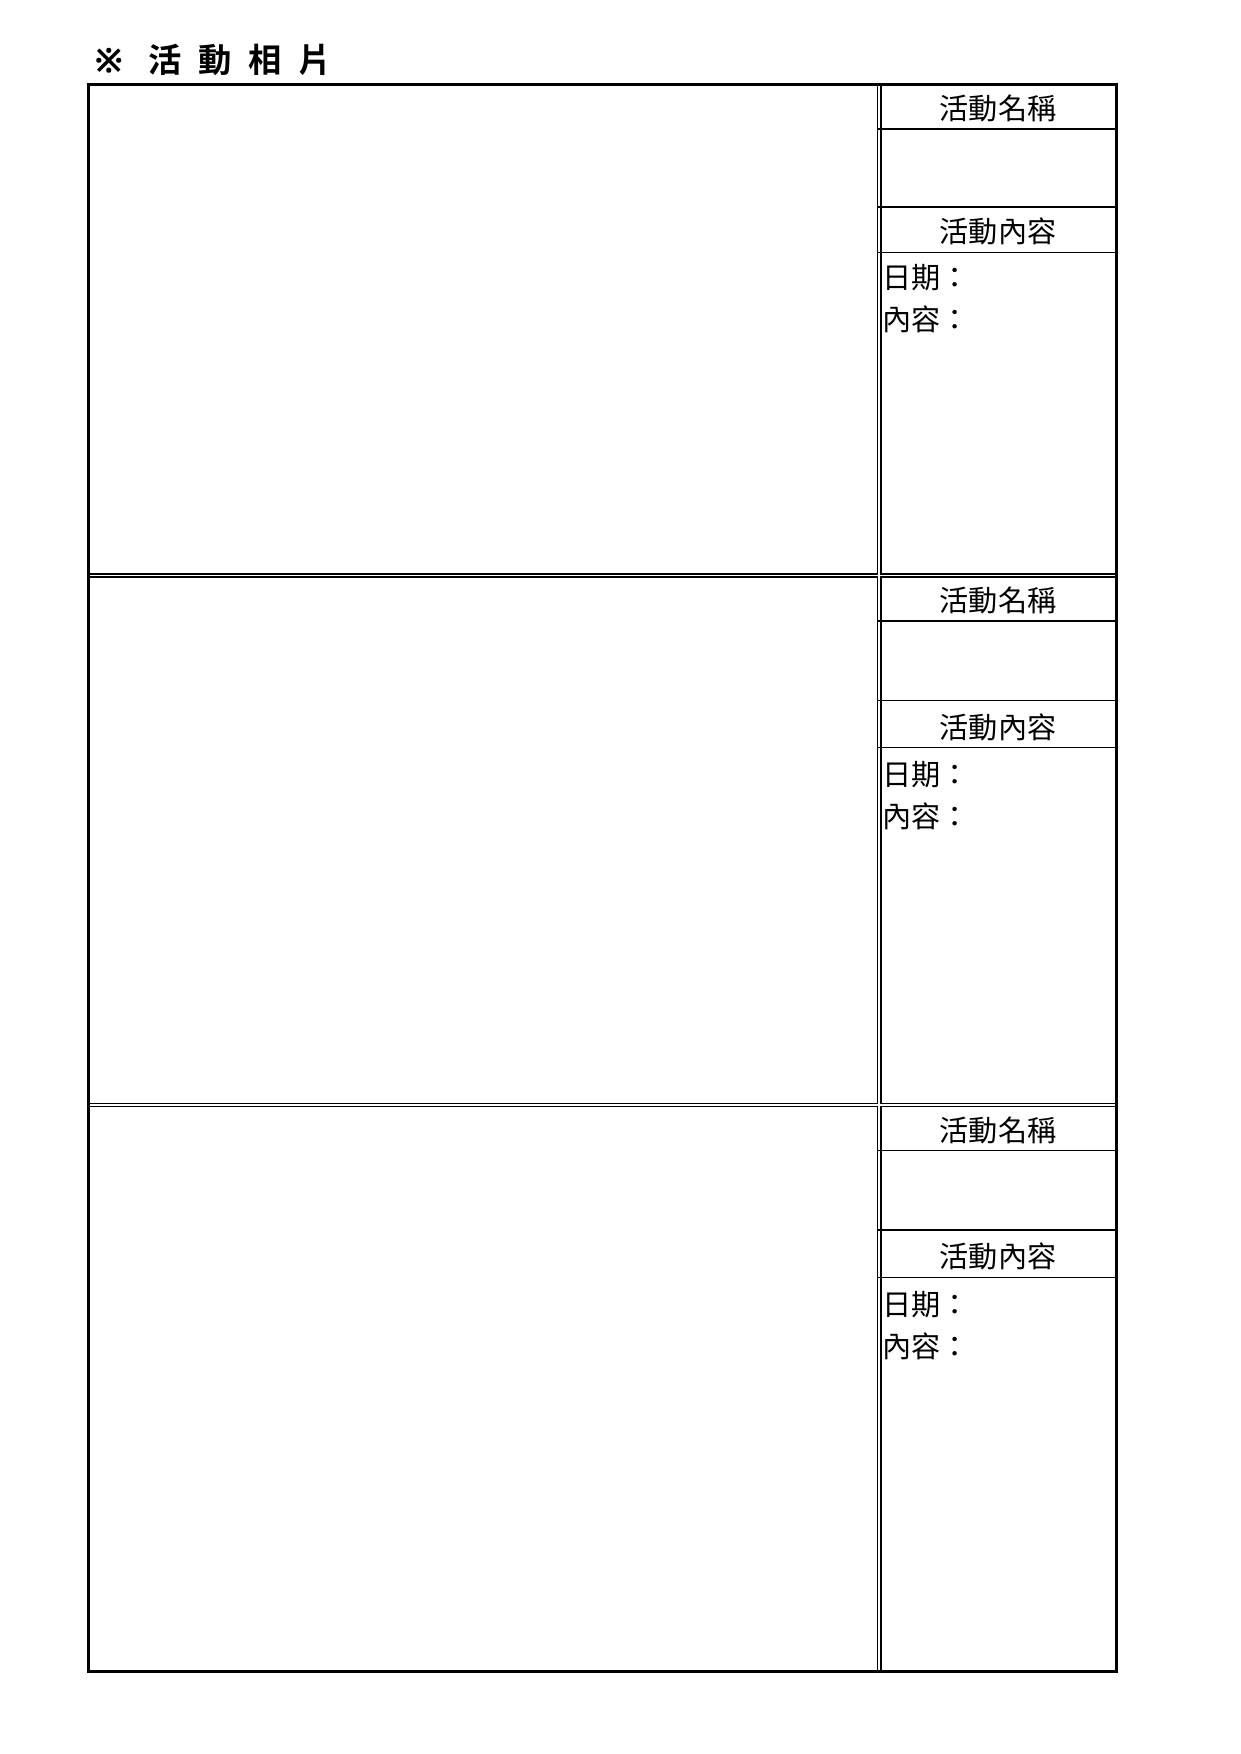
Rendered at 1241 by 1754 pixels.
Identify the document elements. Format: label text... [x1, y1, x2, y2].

table_cell [882, 622, 1115, 700]
table_cell 活動內容 [882, 208, 1115, 251]
table_cell 日期： 內容： [882, 1278, 1115, 1670]
table_cell 活動名稱 [882, 578, 1115, 620]
table_cell [882, 1151, 1115, 1229]
table_cell [90, 1107, 877, 1670]
table_cell 活動名稱 [882, 1107, 1115, 1150]
table_cell 日期： 內容： [882, 253, 1115, 573]
table_cell 活動內容 [882, 701, 1115, 747]
table_header [90, 86, 877, 573]
table_cell [882, 130, 1115, 206]
table_cell 活動內容 [882, 1231, 1115, 1276]
table_header 活動名稱 [882, 86, 1115, 128]
text ※ 活 動 相 片 [89, 34, 1152, 82]
table_cell [90, 578, 877, 1103]
table_cell 日期： 內容： [882, 748, 1115, 1103]
